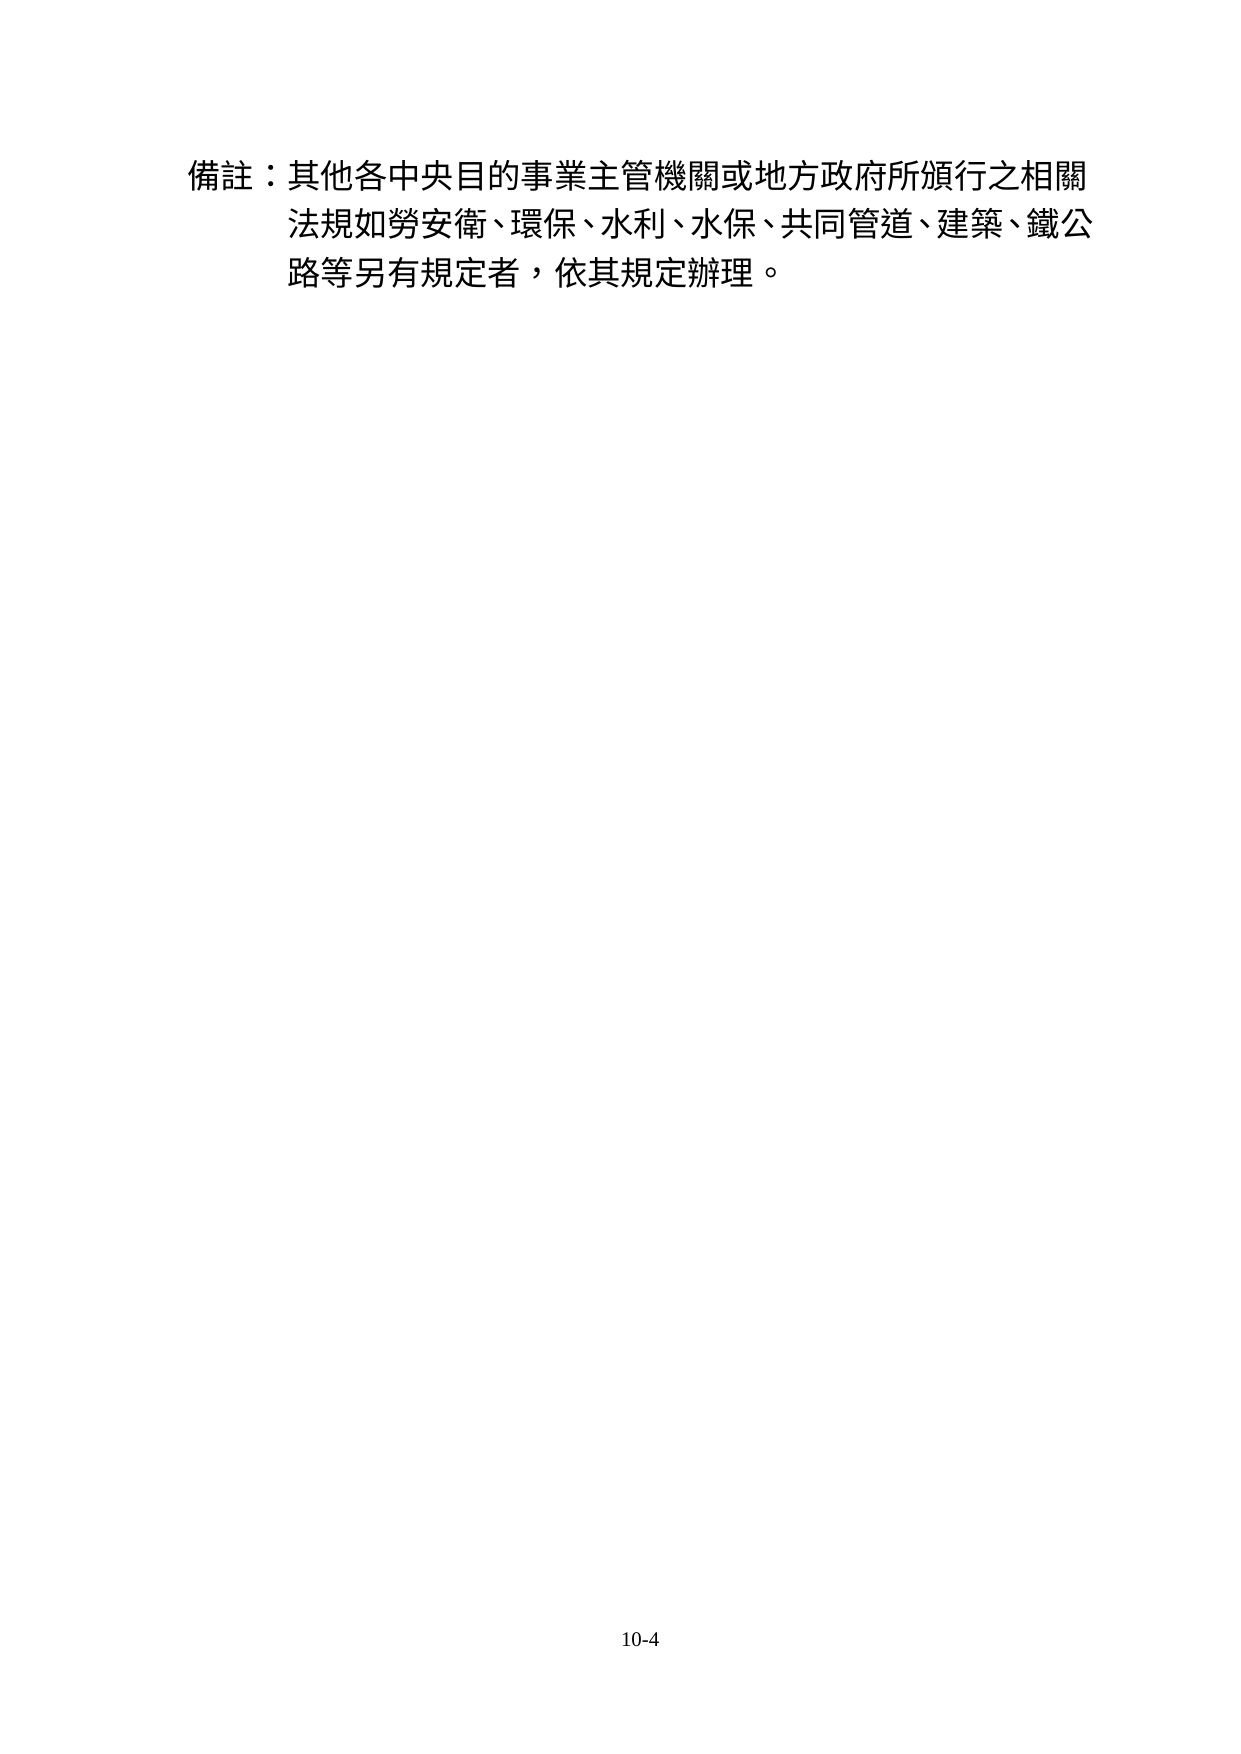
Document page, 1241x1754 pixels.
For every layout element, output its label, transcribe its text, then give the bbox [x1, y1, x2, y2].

text 備註：其他各中央目的事業主管機關或地方政府所頒行之相關法規如勞安衛、環保、水利、水保、共同管道、建築、鐵公路等另有規定者，依其規定辦理。 [187, 150, 1093, 295]
